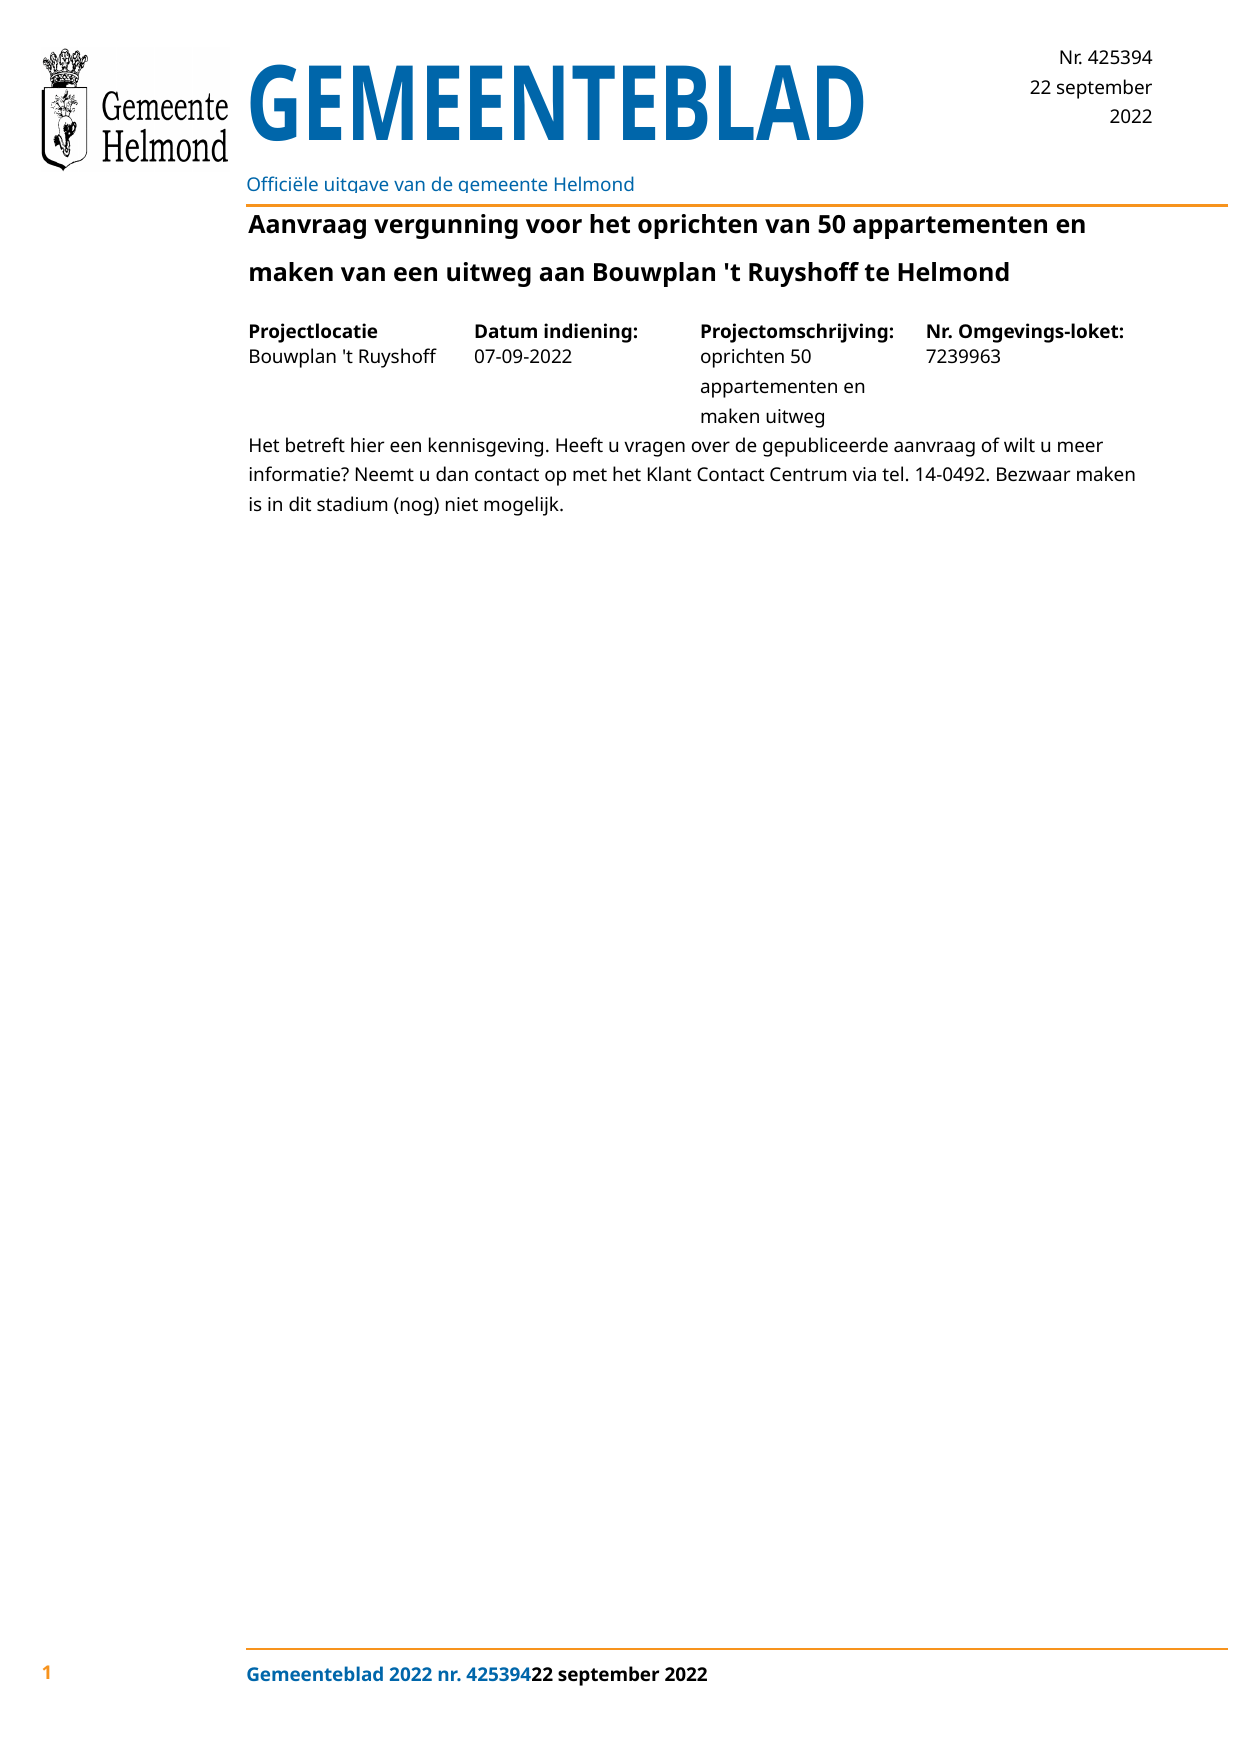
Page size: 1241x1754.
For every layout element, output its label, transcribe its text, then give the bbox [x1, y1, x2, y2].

table_cell Bouwplan 't Ruyshoff [248, 344, 474, 429]
table_header Nr. Omgevings-loket: [926, 318, 1152, 344]
table_cell oprichten 50 appartementen en maken uitweg [700, 344, 926, 429]
table_header Projectlocatie [248, 318, 474, 344]
text Aanvraag vergunning voor het oprichten van 50 appartementen en maken van een uitweg aan Bouwplan 't Ruyshoff te Helmond [248, 207, 1152, 288]
text Het betreft hier een kennisgeving. Heeft u vragen over de gepubliceerde aanvraag of wilt u meer informatie? Neemt u dan contact op met het Klant Contact Centrum via tel. 14-0492. Bezwaar maken is in dit stadium (nog) niet mogelijk. [248, 432, 1152, 517]
picture [41, 47, 231, 172]
table_cell 07-09-2022 [474, 344, 700, 429]
table_header Projectomschrijving: [700, 318, 926, 344]
table_header Datum indiening: [474, 318, 700, 344]
table_cell 7239963 [926, 344, 1152, 429]
